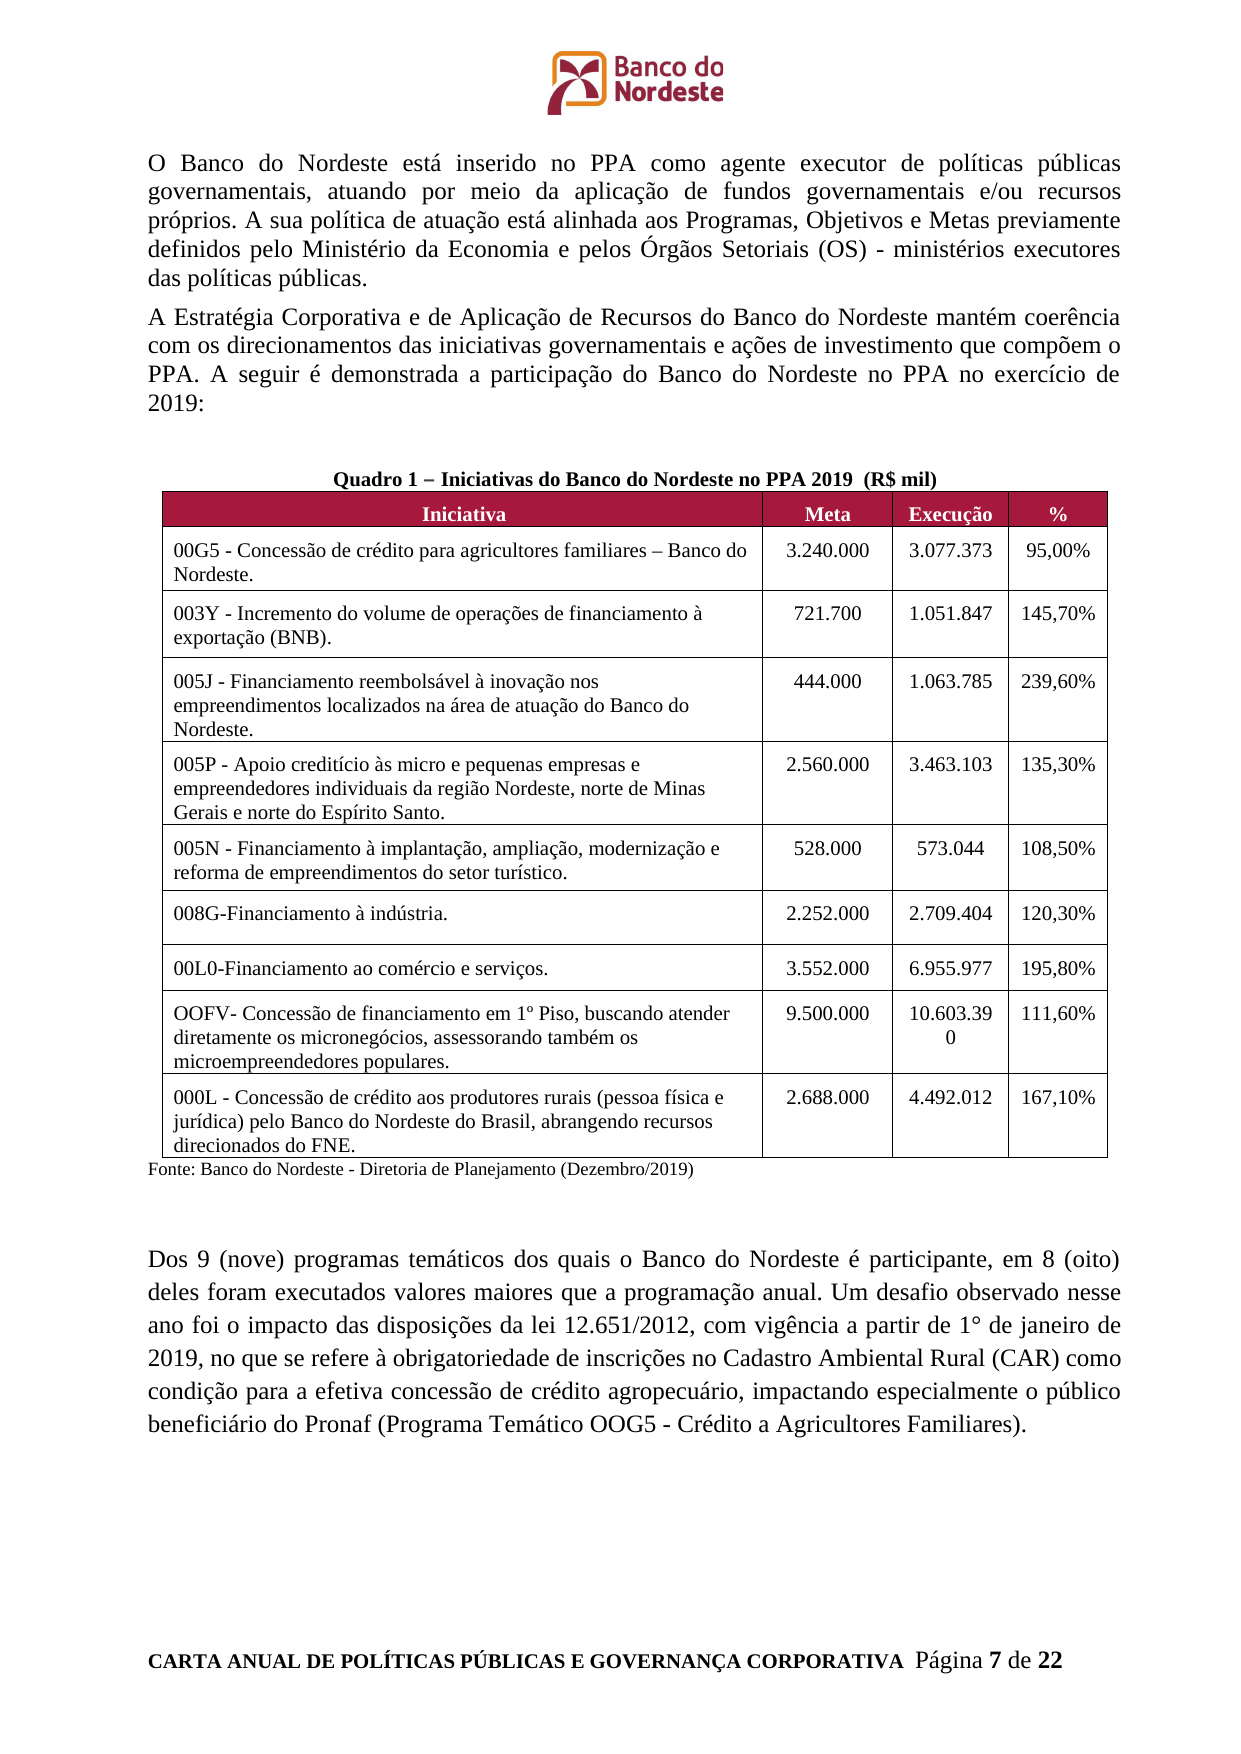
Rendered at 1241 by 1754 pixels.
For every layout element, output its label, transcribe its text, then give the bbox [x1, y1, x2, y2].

text O Banco do Nordeste está inserido no PPA como agente executor de políticas públicas governamentais, atuando por meio da aplicação de fundos governamentais e/ou recursos próprios. A sua política de atuação está alinhada aos Programas, Objetivos e Metas previamente definidos pelo Ministério da Economia e pelos Órgãos Setoriais (OS) - ministérios executores das políticas públicas. [148, 148, 1122, 291]
table_cell 95,00% [1009, 527, 1107, 589]
table_cell 444.000 [763, 658, 892, 741]
table_cell 008G-Financiamento à indústria. [163, 891, 762, 944]
table_cell 1.051.847 [893, 591, 1008, 657]
table_cell 145,70% [1009, 591, 1107, 657]
table_cell 10.603.390 [893, 991, 1008, 1073]
table_cell 9.500.000 [763, 991, 892, 1073]
table_cell 2.252.000 [763, 891, 892, 944]
table_cell 3.552.000 [763, 945, 892, 990]
table_cell 573.044 [893, 825, 1008, 889]
table_header Iniciativa [163, 492, 762, 526]
table_cell 4.492.012 [893, 1074, 1008, 1157]
table_cell 528.000 [763, 825, 892, 889]
table_cell 6.955.977 [893, 945, 1008, 990]
table_cell 135,30% [1009, 742, 1107, 824]
table_cell 2.560.000 [763, 742, 892, 824]
table_cell OOFV- Concessão de financiamento em 1º Piso, buscando atender diretamente os micronegócios, assessorando também os microempreendedores populares. [163, 991, 762, 1073]
table_cell 108,50% [1009, 825, 1107, 889]
table_cell 239,60% [1009, 658, 1107, 741]
table_header Meta [763, 492, 892, 526]
text Quadro 1 – Iniciativas do Banco do Nordeste no PPA 2019 (R$ mil) [148, 466, 1122, 491]
table_cell 003Y - Incremento do volume de operações de financiamento à exportação (BNB). [163, 591, 762, 657]
table_cell 005N - Financiamento à implantação, ampliação, modernização e reforma de empreendimentos do setor turístico. [163, 825, 762, 889]
text Dos 9 (nove) programas temáticos dos quais o Banco do Nordeste é participante, em 8 (oito) deles foram executados valores maiores que a programação anual. Um desafio observado nesse ano foi o impacto das disposições da lei 12.651/2012, com vigência a partir de 1° de janeiro de 2019, no que se refere à obrigatoriedade de inscrições no Cadastro Ambiental Rural (CAR) como condição para a efetiva concessão de crédito agropecuário, impactando especialmente o público beneficiário do Pronaf (Programa Temático OOG5 - Crédito a Agricultores Familiares). [148, 1244, 1122, 1438]
table_cell 3.240.000 [763, 527, 892, 589]
table_header % [1009, 492, 1107, 526]
table_cell 111,60% [1009, 991, 1107, 1073]
table_cell 167,10% [1009, 1074, 1107, 1157]
table_cell 00G5 - Concessão de crédito para agricultores familiares – Banco do Nordeste. [163, 527, 762, 589]
table_cell 195,80% [1009, 945, 1107, 990]
table_cell 005P - Apoio creditício às micro e pequenas empresas e empreendedores individuais da região Nordeste, norte de Minas Gerais e norte do Espírito Santo. [163, 742, 762, 824]
table_cell 00L0-Financiamento ao comércio e serviços. [163, 945, 762, 990]
table_cell 2.709.404 [893, 891, 1008, 944]
table_cell 005J - Financiamento reembolsável à inovação nos empreendimentos localizados na área de atuação do Banco do Nordeste. [163, 658, 762, 741]
table_header Execução [893, 492, 1008, 526]
table_cell 000L - Concessão de crédito aos produtores rurais (pessoa física e jurídica) pelo Banco do Nordeste do Brasil, abrangendo recursos direcionados do FNE. [163, 1074, 762, 1157]
table_cell 2.688.000 [763, 1074, 892, 1157]
text Fonte: Banco do Nordeste - Diretoria de Planejamento (Dezembro/2019) [148, 1158, 1122, 1179]
table_cell 1.063.785 [893, 658, 1008, 741]
table_cell 721.700 [763, 591, 892, 657]
table_cell 120,30% [1009, 891, 1107, 944]
table_cell 3.463.103 [893, 742, 1008, 824]
text A Estratégia Corporativa e de Aplicação de Recursos do Banco do Nordeste mantém coerência com os direcionamentos das iniciativas governamentais e ações de investimento que compõem o PPA. A seguir é demonstrada a participação do Banco do Nordeste no PPA no exercício de 2019: [148, 302, 1122, 417]
table_cell 3.077.373 [893, 527, 1008, 589]
